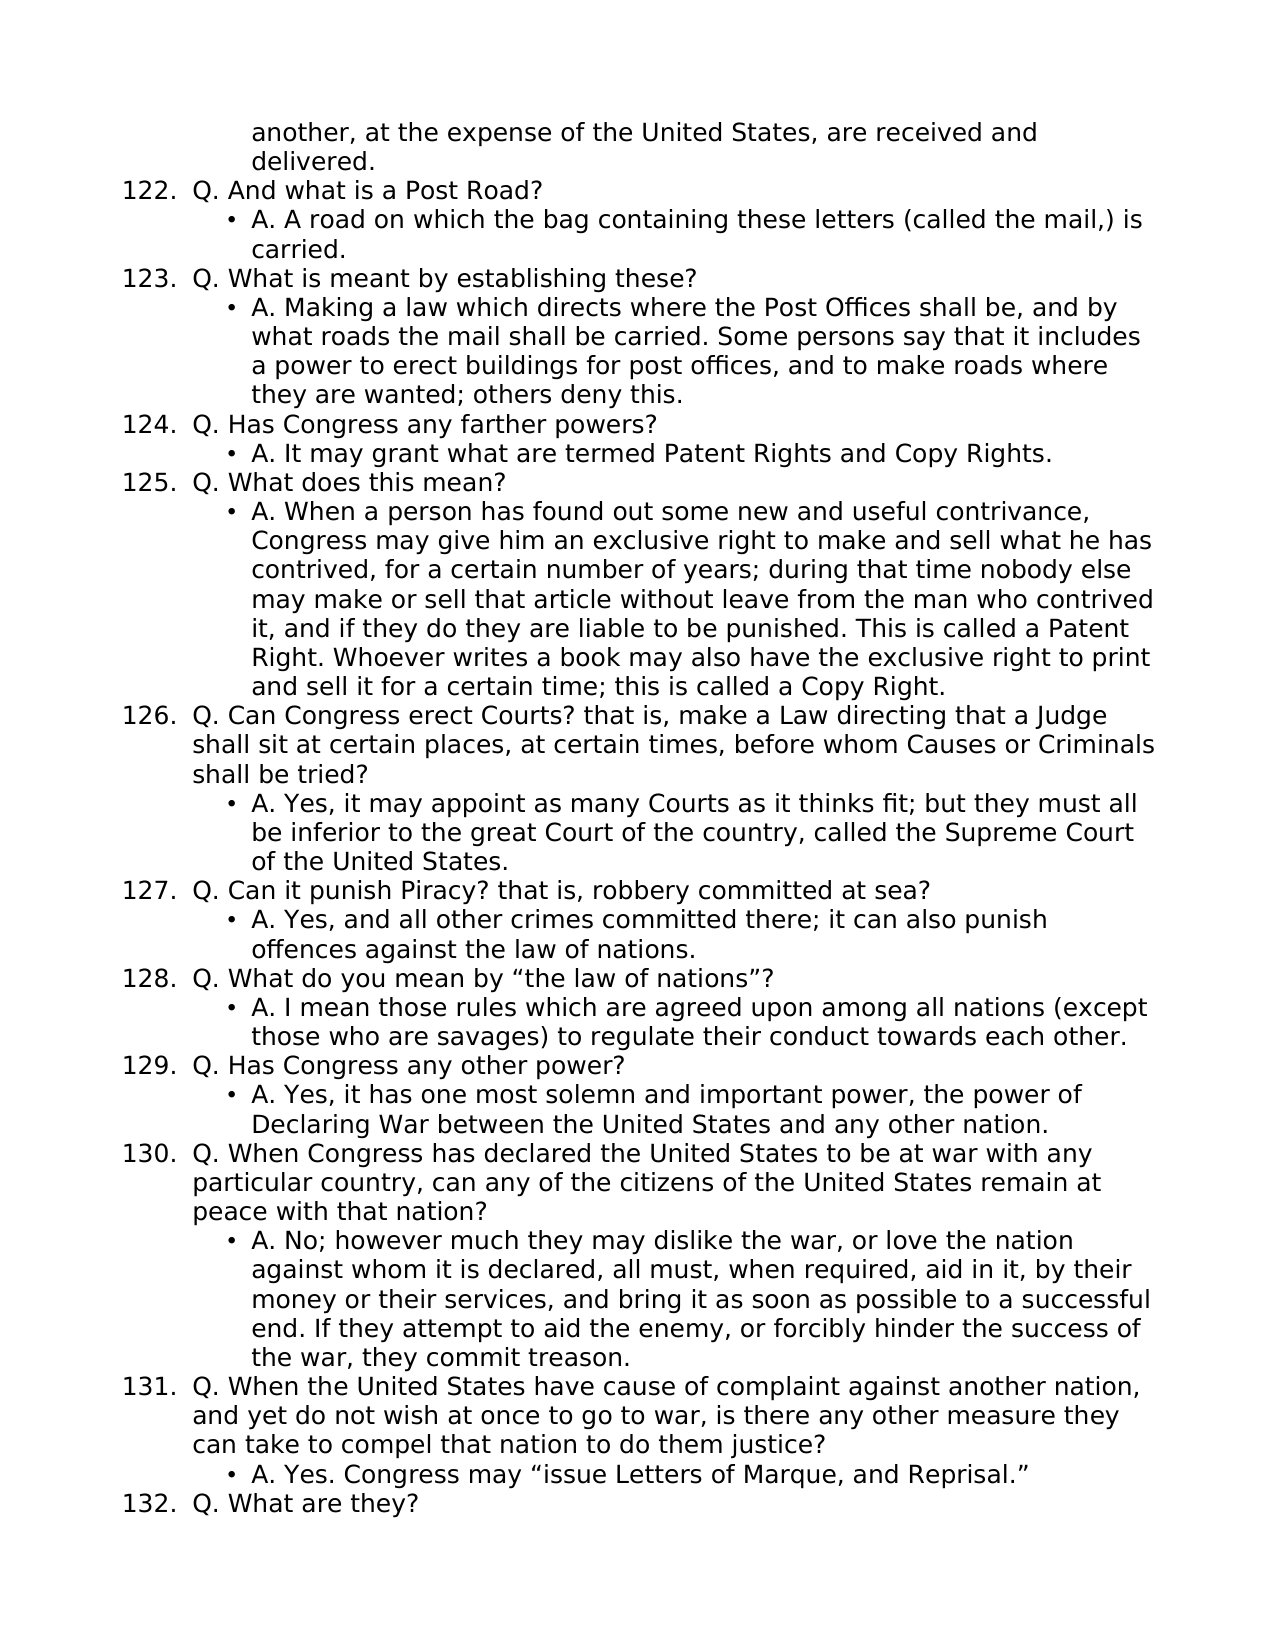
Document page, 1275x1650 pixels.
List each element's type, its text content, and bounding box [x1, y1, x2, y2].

list Q. What are they? [177, 1489, 1157, 1518]
list Q. Has Congress any other power? [177, 1051, 1157, 1081]
list Q. What is meant by establishing these? [177, 264, 1157, 293]
list A. Yes, and all other crimes committed there; it can also punish offences against the law of nations. [236, 906, 1157, 964]
list A. Yes, it may appoint as many Courts as it thinks fit; but they must all be inferior to the great Court of the country, called the Supreme Court of the United States. [236, 789, 1157, 876]
list Q. Has Congress any farther powers? [177, 410, 1157, 439]
list A. It may grant what are termed Patent Rights and Copy Rights. [236, 439, 1157, 468]
list A. Yes, it has one most solemn and important power, the power of Declaring War between the United States and any other nation. [236, 1081, 1157, 1139]
list Q. And what is a Post Road? [177, 176, 1157, 206]
list Q. What does this mean? [177, 468, 1157, 497]
list A. Making a law which directs where the Post Offices shall be, and by what roads the mail shall be carried. Some persons say that it includes a power to erect buildings for post offices, and to make roads where they are wanted; others deny this. [236, 293, 1157, 410]
list A. A road on which the bag containing these letters (called the mail,) is carried. [236, 206, 1157, 264]
list Q. What do you mean by “the law of nations”? [177, 964, 1157, 993]
list A. I mean those rules which are agreed upon among all nations (except those who are savages) to regulate their conduct towards each other. [236, 993, 1157, 1051]
list A. No; however much they may dislike the war, or love the nation against whom it is declared, all must, when required, aid in it, by their money or their services, and bring it as soon as possible to a successful end. If they attempt to aid the enemy, or forcibly hinder the success of the war, they commit treason. [236, 1226, 1157, 1372]
list Q. Can Congress erect Courts? that is, make a Law directing that a Judge shall sit at certain places, at certain times, before whom Causes or Criminals shall be tried? [177, 701, 1157, 789]
list Q. Can it punish Piracy? that is, robbery committed at sea? [177, 876, 1157, 906]
list A. Yes. Congress may “issue Letters of Marque, and Reprisal.” [236, 1460, 1157, 1489]
list A. When a person has found out some new and useful contrivance, Congress may give him an exclusive right to make and sell what he has contrived, for a certain number of years; during that time nobody else may make or sell that article without leave from the man who contrived it, and if they do they are liable to be punished. This is called a Patent Right. Whoever writes a book may also have the exclusive right to print and sell it for a certain time; this is called a Copy Right. [236, 497, 1157, 701]
list Q. When the United States have cause of complaint against another nation, and yet do not wish at once to go to war, is there any other measure they can take to compel that nation to do them justice? [177, 1372, 1157, 1460]
list Q. When Congress has declared the United States to be at war with any particular country, can any of the citizens of the United States remain at peace with that nation? [177, 1139, 1157, 1226]
list another, at the expense of the United States, are received and delivered. [236, 118, 1157, 176]
